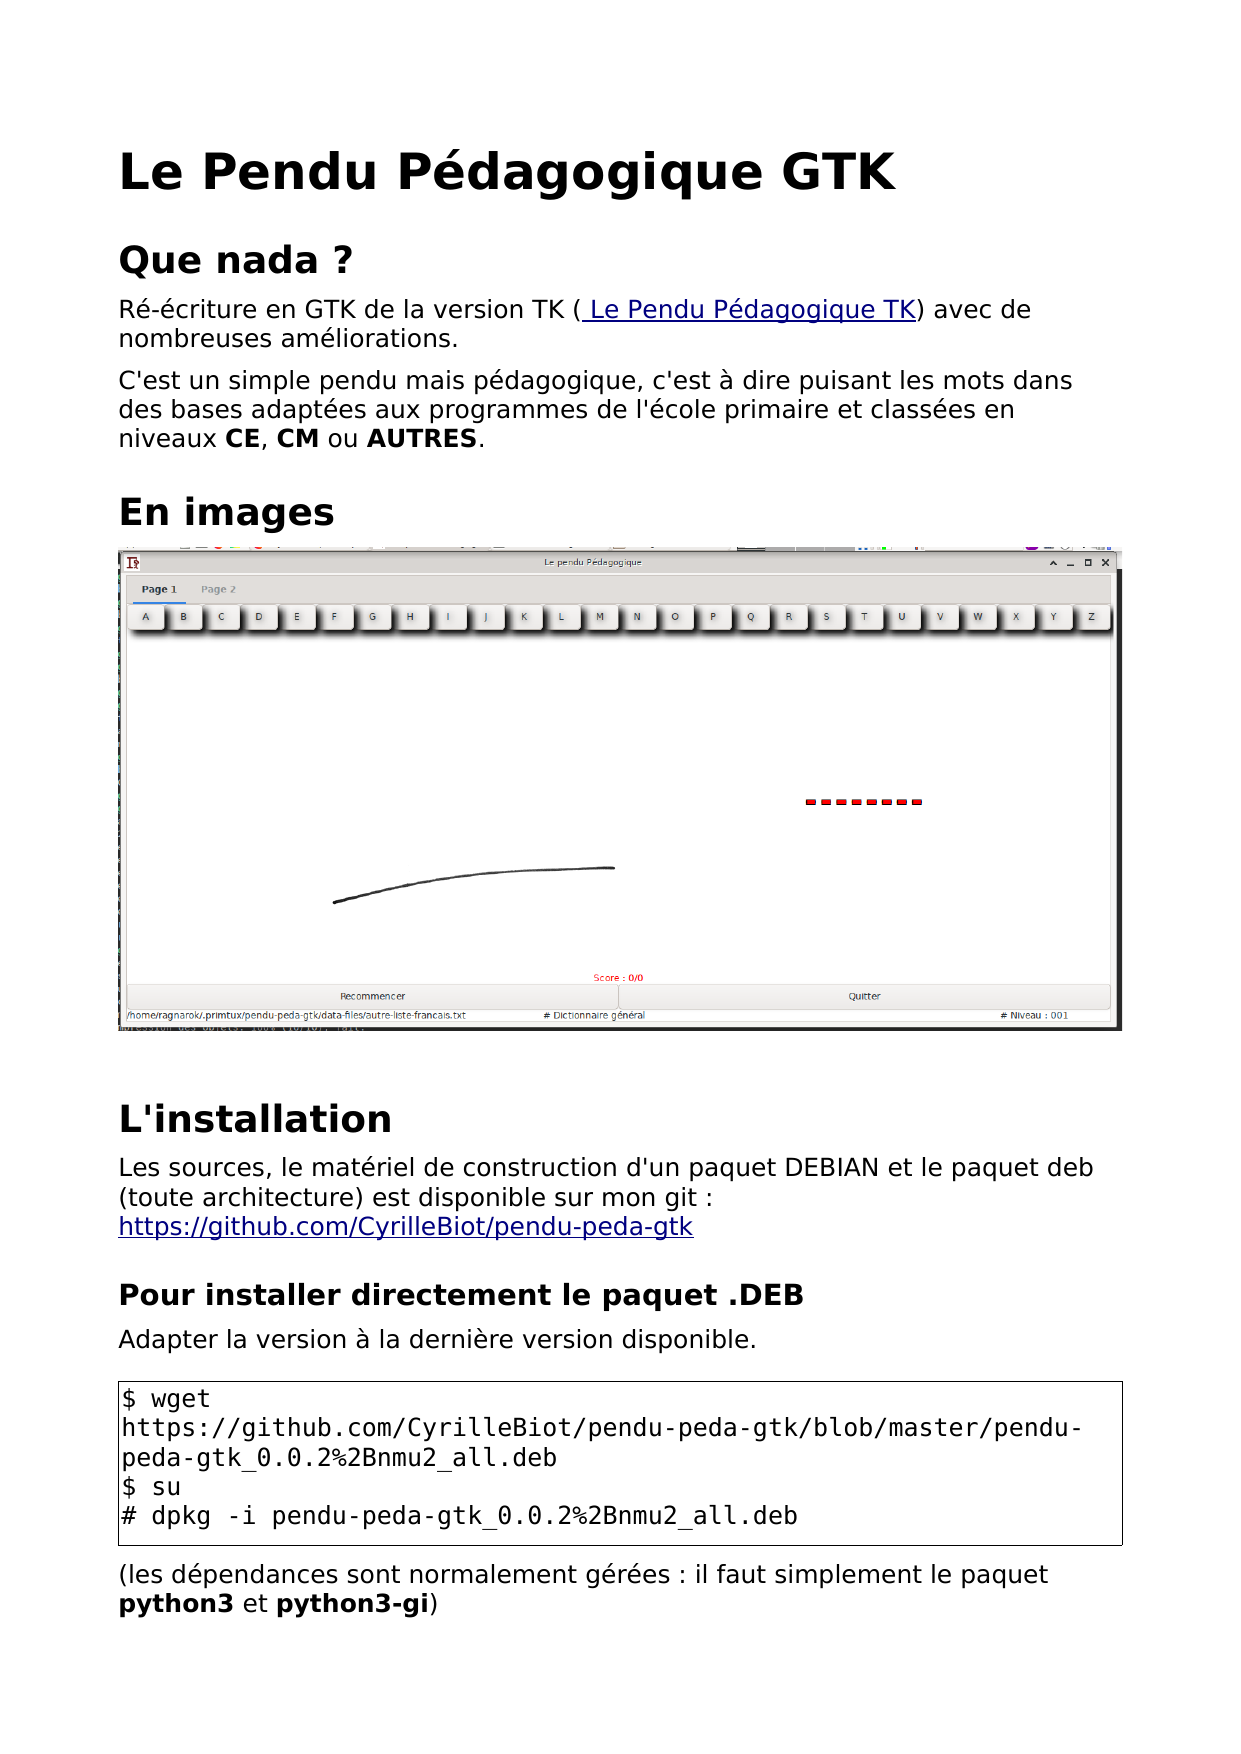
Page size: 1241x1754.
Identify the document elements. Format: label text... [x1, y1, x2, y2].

text Ré-écriture en GTK de la version TK ( Le Pendu Pédagogique TK) avec de nombreuses améliorations. [118, 295, 1122, 353]
text Les sources, le matériel de construction d'un paquet DEBIAN et le paquet deb (toute architecture) est disponible sur mon git : https://github.com/CyrilleBiot/pendu-peda-gtk [118, 1153, 1122, 1241]
subtitle En images [118, 491, 1122, 534]
subtitle Que nada ? [118, 239, 1122, 282]
subtitle L'installation [118, 1097, 1122, 1141]
text Adapter la version à la dernière version disponible. [118, 1325, 1122, 1354]
table_header $ wget https://github.com/CyrilleBiot/pendu-peda-gtk/blob/master/pendu-peda-gtk_0.0.2%2Bnmu2_all.deb $ su # dpkg -i pendu-peda-gtk_0.0.2%2Bnmu2_all.deb [119, 1382, 1122, 1545]
text (les dépendances sont normalement gérées : il faut simplement le paquet python3 et python3-gi) [118, 1560, 1122, 1618]
picture [118, 547, 1123, 1031]
subtitle Pour installer directement le paquet .DEB [118, 1278, 1122, 1312]
text C'est un simple pendu mais pédagogique, c'est à dire puisant les mots dans des bases adaptées aux programmes de l'école primaire et classées en niveaux CE, CM ou AUTRES. [118, 366, 1122, 453]
subtitle Le Pendu Pédagogique GTK [118, 143, 1122, 201]
